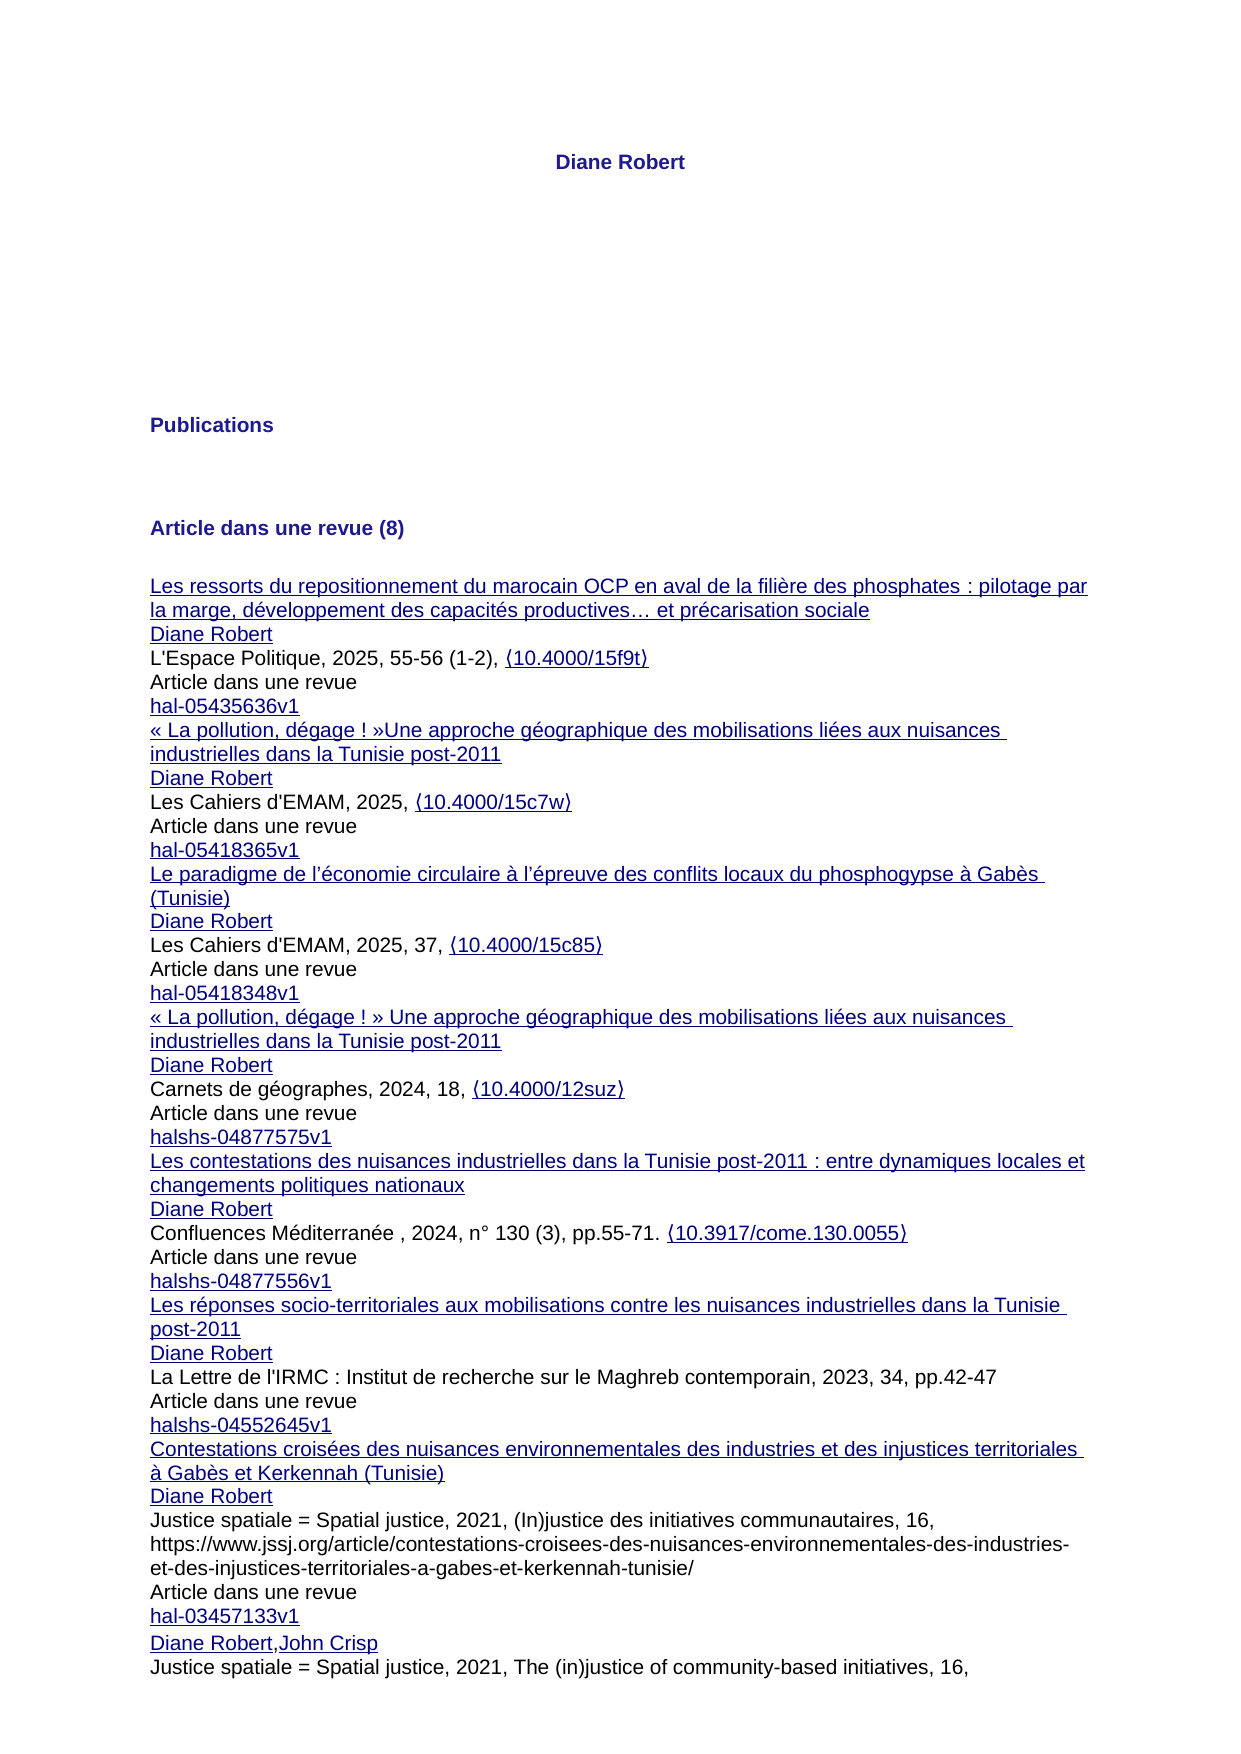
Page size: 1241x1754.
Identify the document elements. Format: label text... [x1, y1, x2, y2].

subtitle Diane Robert [150, 150, 1090, 174]
table_cell « La pollution, dégage ! » Une approche géographique des mobilisations liées aux nuisances industrielles dans la Tunisie post-2011 Diane Robert Carnets de géographes, 2024, 18, ⟨10.4000/12suz⟩ Article dans une revue halshs-04877575v1 [150, 1005, 1090, 1149]
table_cell Contestations croisées des nuisances environnementales des industries et des injustices territoriales à Gabès et Kerkennah (Tunisie) Diane Robert Justice spatiale = Spatial justice, 2021, (In)justice des initiatives communautaires, 16, https://www.jssj.org/article/contestations-croisees-des-nuisances-environnementales-des-industries-et-des-injustices-territoriales-a-gabes-et-kerkennah-tunisie/ Article dans une revue hal-03457133v1 [150, 1436, 1090, 1628]
table_header Les ressorts du repositionnement du marocain OCP en aval de la filière des phosphates : pilotage par la marge, développement des capacités productives… et précarisation sociale Diane Robert L'Espace Politique, 2025, 55-56 (1-2), ⟨10.4000/15f9t⟩ Article dans une revue hal-05435636v1 [150, 574, 1090, 718]
subtitle Publications [150, 412, 1090, 436]
subtitle Article dans une revue (8) [150, 516, 1090, 539]
table_cell Protest movements against industry-related environmental burdens and territorial injustice in Gabès and Kerkennah (Tunisia) Diane Robert,John Crisp Justice spatiale = Spatial justice, 2021, The (in)justice of community-based initiatives, 16, https://www.jssj.org/article/contestations-croisees-des-nuisances-environnementales-des-industries-et-des-injustices-territoriales-a-gabes-et-kerkennah-tunisie/ Article dans une revue hal-03457182v1 [150, 1628, 1090, 1679]
table_cell Le paradigme de l’économie circulaire à l’épreuve des conflits locaux du phosphogypse à Gabès (Tunisie) Diane Robert Les Cahiers d'EMAM, 2025, 37, ⟨10.4000/15c85⟩ Article dans une revue hal-05418348v1 [150, 861, 1090, 1005]
table_cell « La pollution, dégage ! »Une approche géographique des mobilisations liées aux nuisances industrielles dans la Tunisie post-2011 Diane Robert Les Cahiers d'EMAM, 2025, ⟨10.4000/15c7w⟩ Article dans une revue hal-05418365v1 [150, 718, 1090, 861]
table_cell Les réponses socio-territoriales aux mobilisations contre les nuisances industrielles dans la Tunisie post-2011 Diane Robert La Lettre de l'IRMC : Institut de recherche sur le Maghreb contemporain, 2023, 34, pp.42-47 Article dans une revue halshs-04552645v1 [150, 1293, 1090, 1436]
table_cell Les contestations des nuisances industrielles dans la Tunisie post-2011 : entre dynamiques locales et changements politiques nationaux Diane Robert Confluences Méditerranée , 2024, n° 130 (3), pp.55-71. ⟨10.3917/come.130.0055⟩ Article dans une revue halshs-04877556v1 [150, 1149, 1090, 1293]
